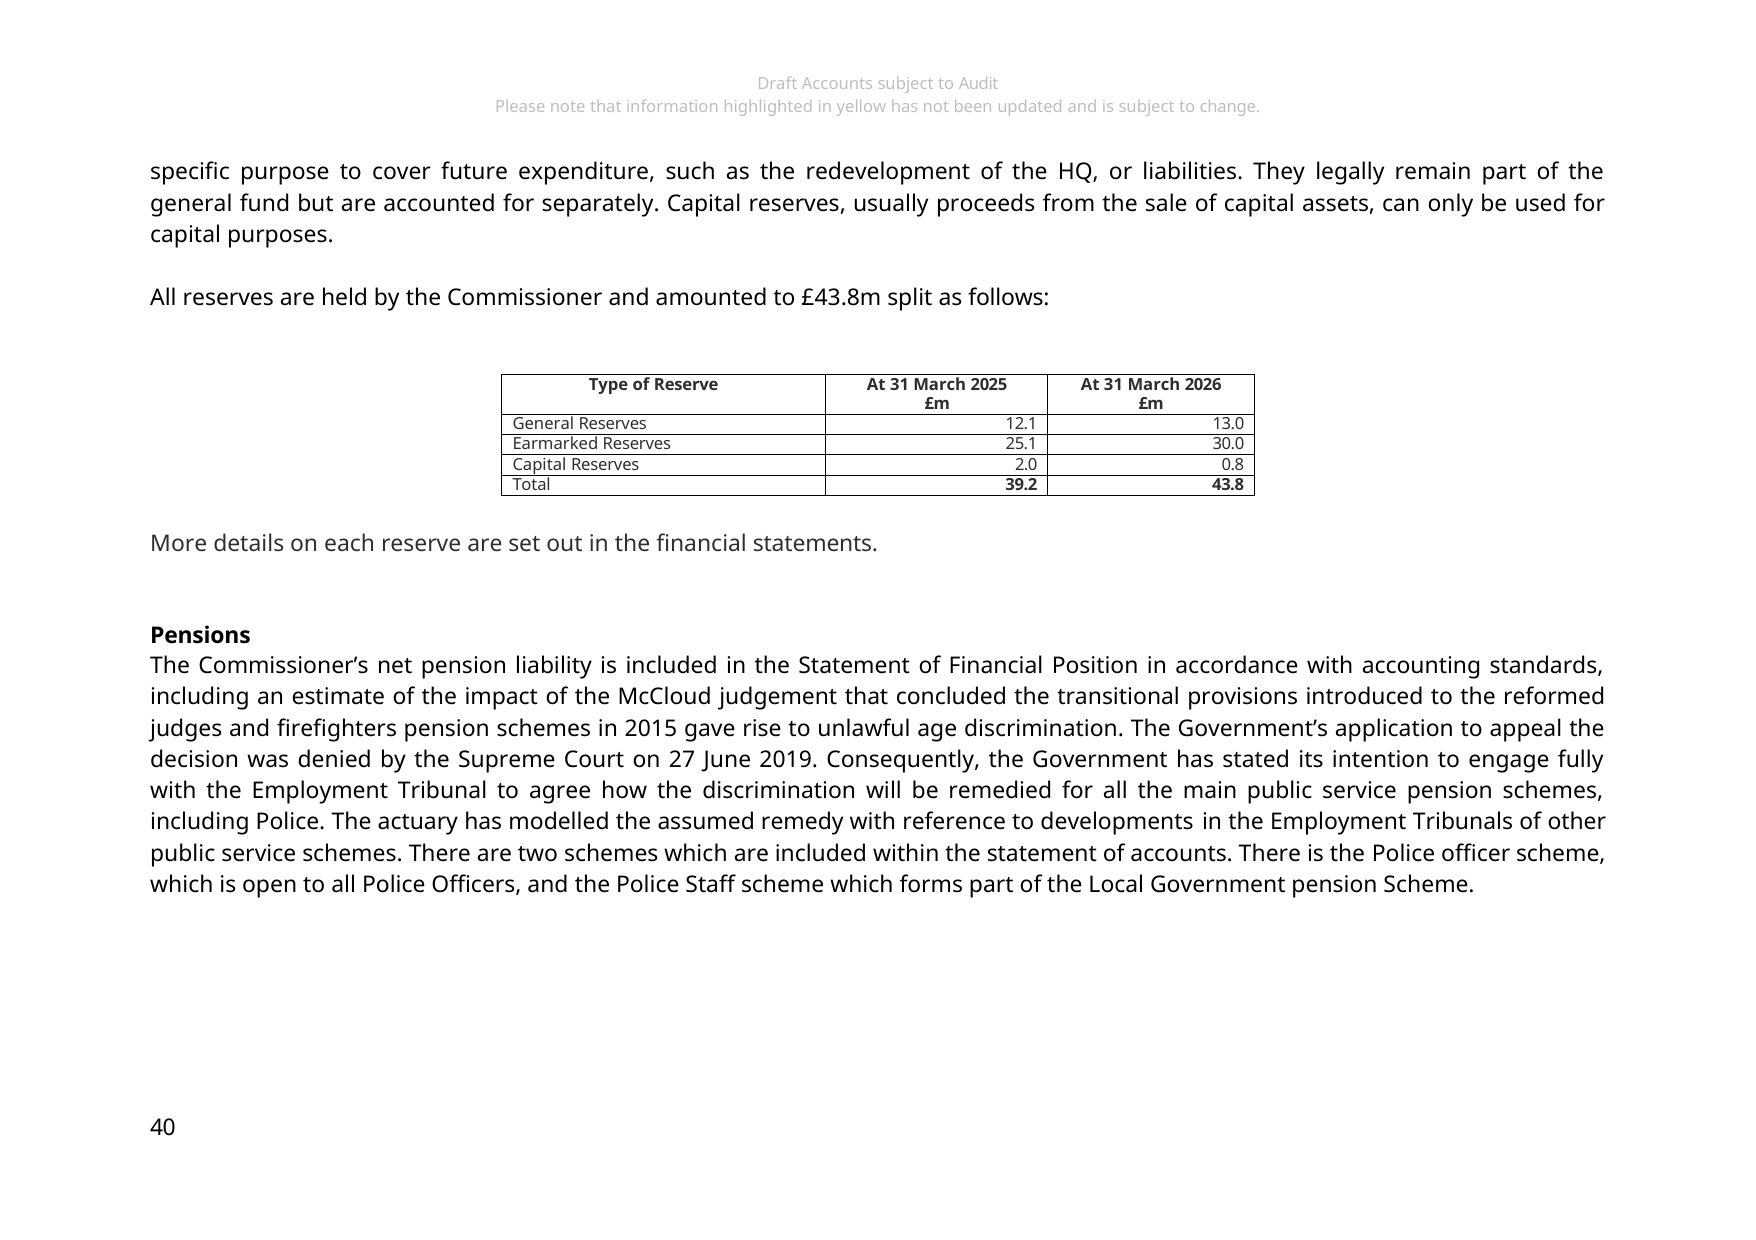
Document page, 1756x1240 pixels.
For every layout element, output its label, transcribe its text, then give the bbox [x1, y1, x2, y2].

text All reserves are held by the Commissioner and amounted to £43.8m split as follows: [150, 280, 1726, 312]
text specific purpose to cover future expenditure, such as the redevelopment of the HQ, or liabilities. They legally remain part of the general fund but are accounted for separately. Capital reserves, usually proceeds from the sale of capital assets, can only be used for capital purposes. [150, 155, 1606, 249]
table_header Type of Reserve [502, 375, 825, 414]
table_cell 12.1 [826, 415, 1047, 434]
table_header At 31 March 2026 £m [1048, 375, 1254, 414]
table_cell 25.1 [826, 435, 1047, 454]
table_header At 31 March 2025 £m [826, 375, 1047, 414]
table_cell 30.0 [1048, 435, 1254, 454]
text The Commissioner’s net pension liability is included in the Statement of Financial Position in accordance with accounting standards, including an estimate of the impact of the McCloud judgement that concluded the transitional provisions introduced to the reformed judges and firefighters pension schemes in 2015 gave rise to unlawful age discrimination. The Government’s application to appeal the decision was denied by the Supreme Court on 27 June 2019. Consequently, the Government has stated its intention to engage fully with the Employment Tribunal to agree how the discrimination will be remedied for all the main public service pension schemes, including Police. The actuary has modelled the assumed remedy with reference to developments in the Employment Tribunals of other public service schemes. There are two schemes which are included within the statement of accounts. There is the Police officer scheme, which is open to all Police Officers, and the Police Staff scheme which forms part of the Local Government pension Scheme. [150, 649, 1606, 899]
text More details on each reserve are set out in the financial statements. [150, 527, 1726, 558]
table_cell 13.0 [1048, 415, 1254, 434]
table_cell 39.2 [826, 476, 1047, 495]
table_cell Capital Reserves [502, 455, 825, 475]
subtitle Pensions [150, 621, 1726, 649]
table_cell 2.0 [826, 455, 1047, 475]
text Please note that information highlighted in yellow has not been updated and is subject to change. [159, 94, 1596, 117]
table_cell Earmarked Reserves [502, 435, 825, 454]
text Draft Accounts subject to Audit [160, 72, 1596, 94]
table_cell Total [502, 476, 825, 495]
table_cell 43.8 [1048, 476, 1254, 495]
table_cell 0.8 [1048, 455, 1254, 475]
table_cell General Reserves [502, 415, 825, 434]
